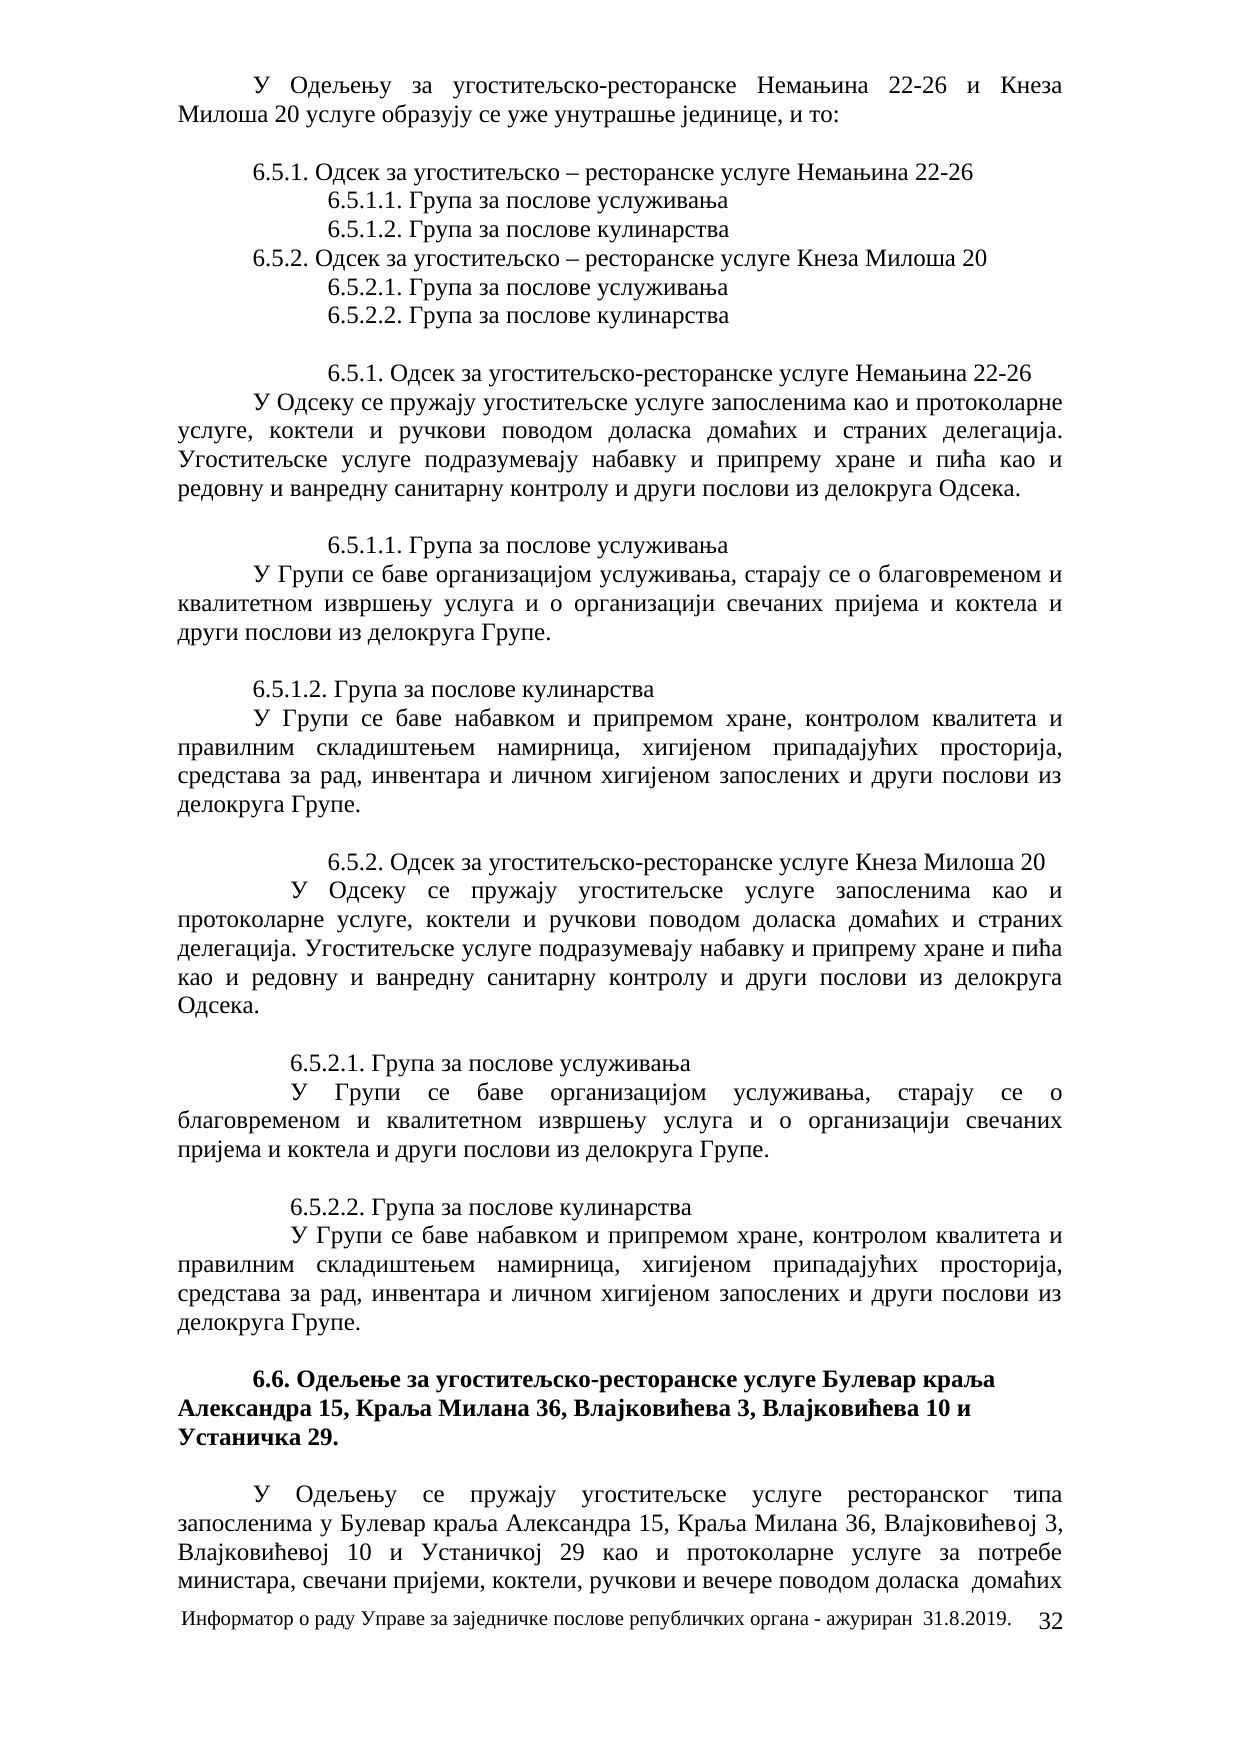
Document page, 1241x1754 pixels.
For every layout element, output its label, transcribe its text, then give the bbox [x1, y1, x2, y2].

text У Одсеку се пружају угоститељске услуге запосленима као и протоколарне услуге, коктели и ручкови поводом доласка домаћих и страних делегација. Угоститељске услуге подразумевају набавку и припрему хране и пића као и редовну и ванредну санитарну контролу и други послови из делокруга Одсека. [177, 387, 1063, 502]
text У Групи се баве организацијом услуживања, старају се о благовременом и квалитетном извршењу услуга и о организацији свечаних пријема и коктела и други послови из делокруга Групе. [177, 1077, 1063, 1163]
text У Одељењу се пружају угоститељске услуге ресторанског типа запосленима у Булевар краља Александра 15, Краља Милана 36, Влајковићевoj 3, Влајковићевој 10 и Устаничкој 29 као и протоколарне услуге за потребе министара, свечани пријеми, коктели, ручкови и вечере поводом доласка домаћих [177, 1479, 1063, 1594]
text 6.5.2. Одсек за угоститељско-ресторанске услуге Кнеза Милоша 20 [177, 847, 1063, 875]
text У Одељењу за угоститељско-ресторанске Немањина 22-26 и Кнеза Милоша 20 услуге образују се уже унутрашње јединице, и то: [177, 70, 1063, 128]
text 6.5.1.1. Група за послове услуживања [177, 185, 1063, 214]
text 6.5.1. Одсек за угоститељско-ресторанске услуге Немањина 22-26 [177, 358, 1063, 387]
text У Групи се баве набавком и припремом хране, контролом квалитета и правилним складиштењем намирница, хигијеном припадајућих просторија, средстава за рад, инвентара и личном хигијеном запослених и други послови из делокруга Групе. [177, 703, 1063, 818]
text 6.5.2.2. Група за послове кулинарства [177, 300, 1063, 329]
text 6.5.2.1. Група за послове услуживања [177, 272, 1063, 300]
text У Одсеку се пружају угоститељске услуге запосленима као и протоколарне услуге, коктели и ручкови поводом доласка домаћих и страних делегација. Угоститељске услуге подразумевају набавку и припрему хране и пића као и редовну и ванредну санитарну контролу и други послови из делокруга Одсека. [177, 875, 1063, 1019]
text 6.5.1.2. Група за послове кулинарства [177, 674, 1063, 703]
text У Групи се баве набавком и припремом хране, контролом квалитета и правилним складиштењем намирница, хигијеном припадајућих просторија, средстава за рад, инвентара и личном хигијеном запослених и други послови из делокруга Групе. [177, 1220, 1063, 1335]
text 6.5.2.1. Група за послове услуживања [177, 1048, 1063, 1077]
text 6.5.1. Одсек за угоститељско – ресторанске услуге Немањина 22-26 [177, 157, 1063, 185]
text 6.6. Одељење за угоститељско-ресторанске услуге Булевар краља Александра 15, Краља Милана 36, Влајковићева 3, Влајковићева 10 и Устаничка 29. [177, 1364, 1063, 1450]
text 6.5.1.1. Група за послове услуживања [177, 530, 1063, 559]
text 6.5.2.2. Група за послове кулинарства [177, 1192, 1063, 1220]
text 6.5.1.2. Група за послове кулинарства [177, 214, 1063, 243]
text 6.5.2. Одсек за угоститељско – ресторанске услуге Кнеза Милоша 20 [177, 243, 1081, 272]
text У Групи се баве организацијом услуживања, старају се о благовременом и квалитетном извршењу услуга и о организацији свечаних пријема и коктела и други послови из делокруга Групе. [177, 559, 1063, 645]
